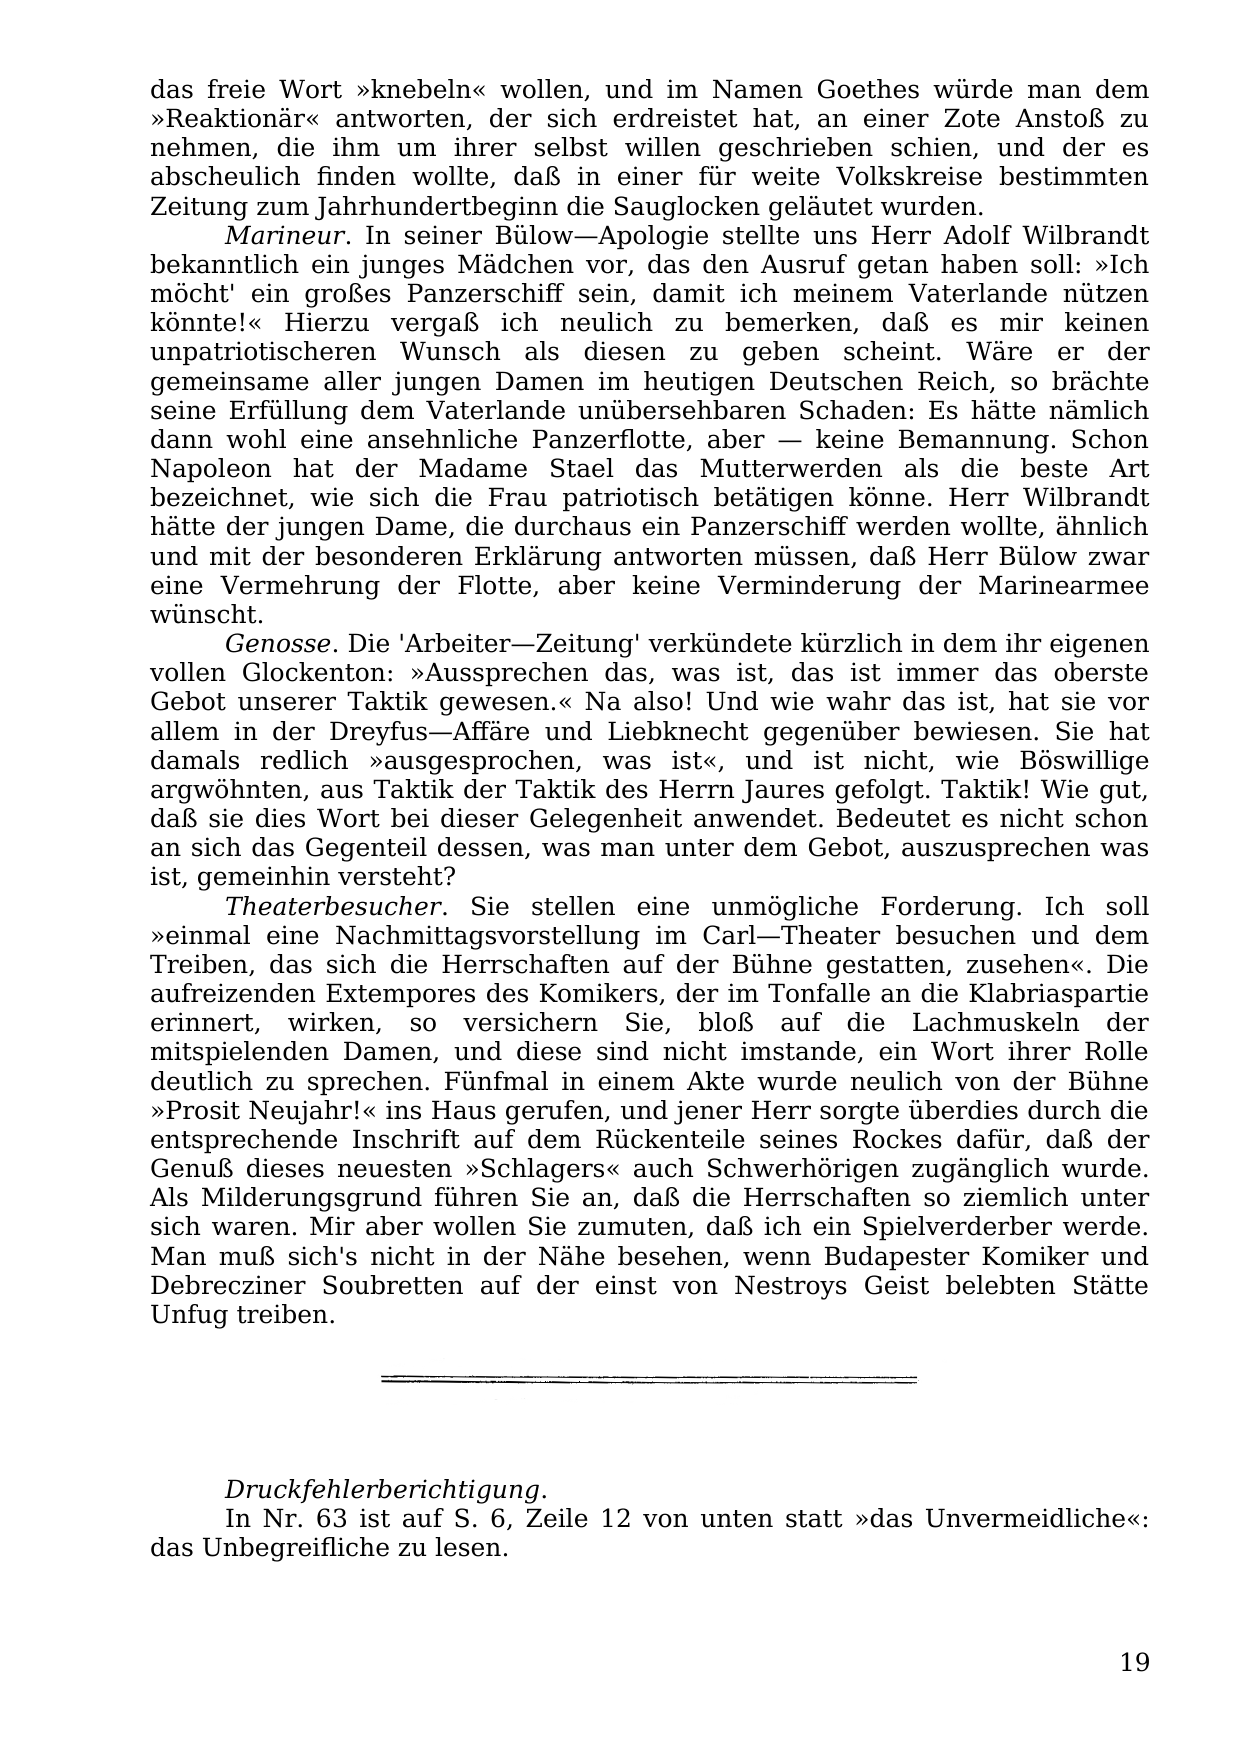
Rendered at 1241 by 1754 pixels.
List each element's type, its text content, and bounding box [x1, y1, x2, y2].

text Druckfehlerberichtigung. [150, 1475, 1151, 1504]
text das freie Wort »knebeln« wollen, und im Namen Goethes würde man dem »Reaktionär« antworten, der sich erdreistet hat, an einer Zote Anstoß zu nehmen, die ihm um ihrer selbst willen geschrieben schien, und der es abscheulich finden wollte, daß in einer für weite Volkskreise bestimmten Zeitung zum Jahrhundertbeginn die Sauglocken geläutet wurden. [150, 75, 1151, 221]
text Genosse. Die 'Arbeiter—Zeitung' verkündete kürzlich in dem ihr eigenen vollen Glockenton: »Aussprechen das, was ist, das ist immer das oberste Gebot unserer Taktik gewesen.« Na also! Und wie wahr das ist, hat sie vor allem in der Dreyfus—Affäre und Liebknecht gegenüber bewiesen. Sie hat damals redlich »ausgesprochen, was ist«, und ist nicht, wie Böswillige argwöhnten, aus Taktik der Taktik des Herrn Jaures gefolgt. Taktik! Wie gut, daß sie dies Wort bei dieser Gelegenheit anwendet. Bedeutet es nicht schon an sich das Gegenteil dessen, was man unter dem Gebot, auszusprechen was ist, gemeinhin versteht? [150, 629, 1151, 892]
picture [353, 1358, 948, 1405]
text Marineur. In seiner Bülow—Apologie stellte uns Herr Adolf Wilbrandt bekanntlich ein junges Mädchen vor, das den Ausruf getan haben soll: »Ich möcht' ein großes Panzerschiff sein, damit ich meinem Vaterlande nützen könnte!« Hierzu vergaß ich neulich zu bemerken, daß es mir keinen unpatriotischeren Wunsch als diesen zu geben scheint. Wäre er der gemeinsame aller jungen Damen im heutigen Deutschen Reich, so brächte seine Erfüllung dem Vaterlande unübersehbaren Schaden: Es hätte nämlich dann wohl eine ansehnliche Panzerflotte, aber — keine Bemannung. Schon Napoleon hat der Madame Stael das Mutterwerden als die beste Art bezeichnet, wie sich die Frau patriotisch betätigen könne. Herr Wilbrandt hätte der jungen Dame, die durchaus ein Panzerschiff werden wollte, ähnlich und mit der besonderen Erklärung antworten müssen, daß Herr Bülow zwar eine Vermehrung der Flotte, aber keine Verminderung der Marinearmee wünscht. [150, 221, 1151, 629]
text Theaterbesucher. Sie stellen eine unmögliche Forderung. Ich soll »einmal eine Nachmittagsvorstellung im Carl—Theater besuchen und dem Treiben, das sich die Herrschaften auf der Bühne gestatten, zusehen«. Die aufreizenden Extempores des Komikers, der im Tonfalle an die Klabriaspartie erinnert, wirken, so versichern Sie, bloß auf die Lachmuskeln der mitspielenden Damen, und diese sind nicht imstande, ein Wort ihrer Rolle deutlich zu sprechen. Fünfmal in einem Akte wurde neulich von der Bühne »Prosit Neujahr!« ins Haus gerufen, und jener Herr sorgte überdies durch die entsprechende Inschrift auf dem Rückenteile seines Rockes dafür, daß der Genuß dieses neuesten »Schlagers« auch Schwerhörigen zugänglich wurde. Als Milderungsgrund führen Sie an, daß die Herrschaften so ziemlich unter sich waren. Mir aber wollen Sie zumuten, daß ich ein Spielverderber werde. Man muß sich's nicht in der Nähe besehen, wenn Budapester Komiker und Debrecziner Soubretten auf der einst von Nestroys Geist belebten Stätte Unfug treiben. [150, 892, 1151, 1329]
text In Nr. 63 ist auf S. 6, Zeile 12 von unten statt »das Unvermeidliche«: das Unbegreifliche zu lesen. [150, 1504, 1151, 1562]
